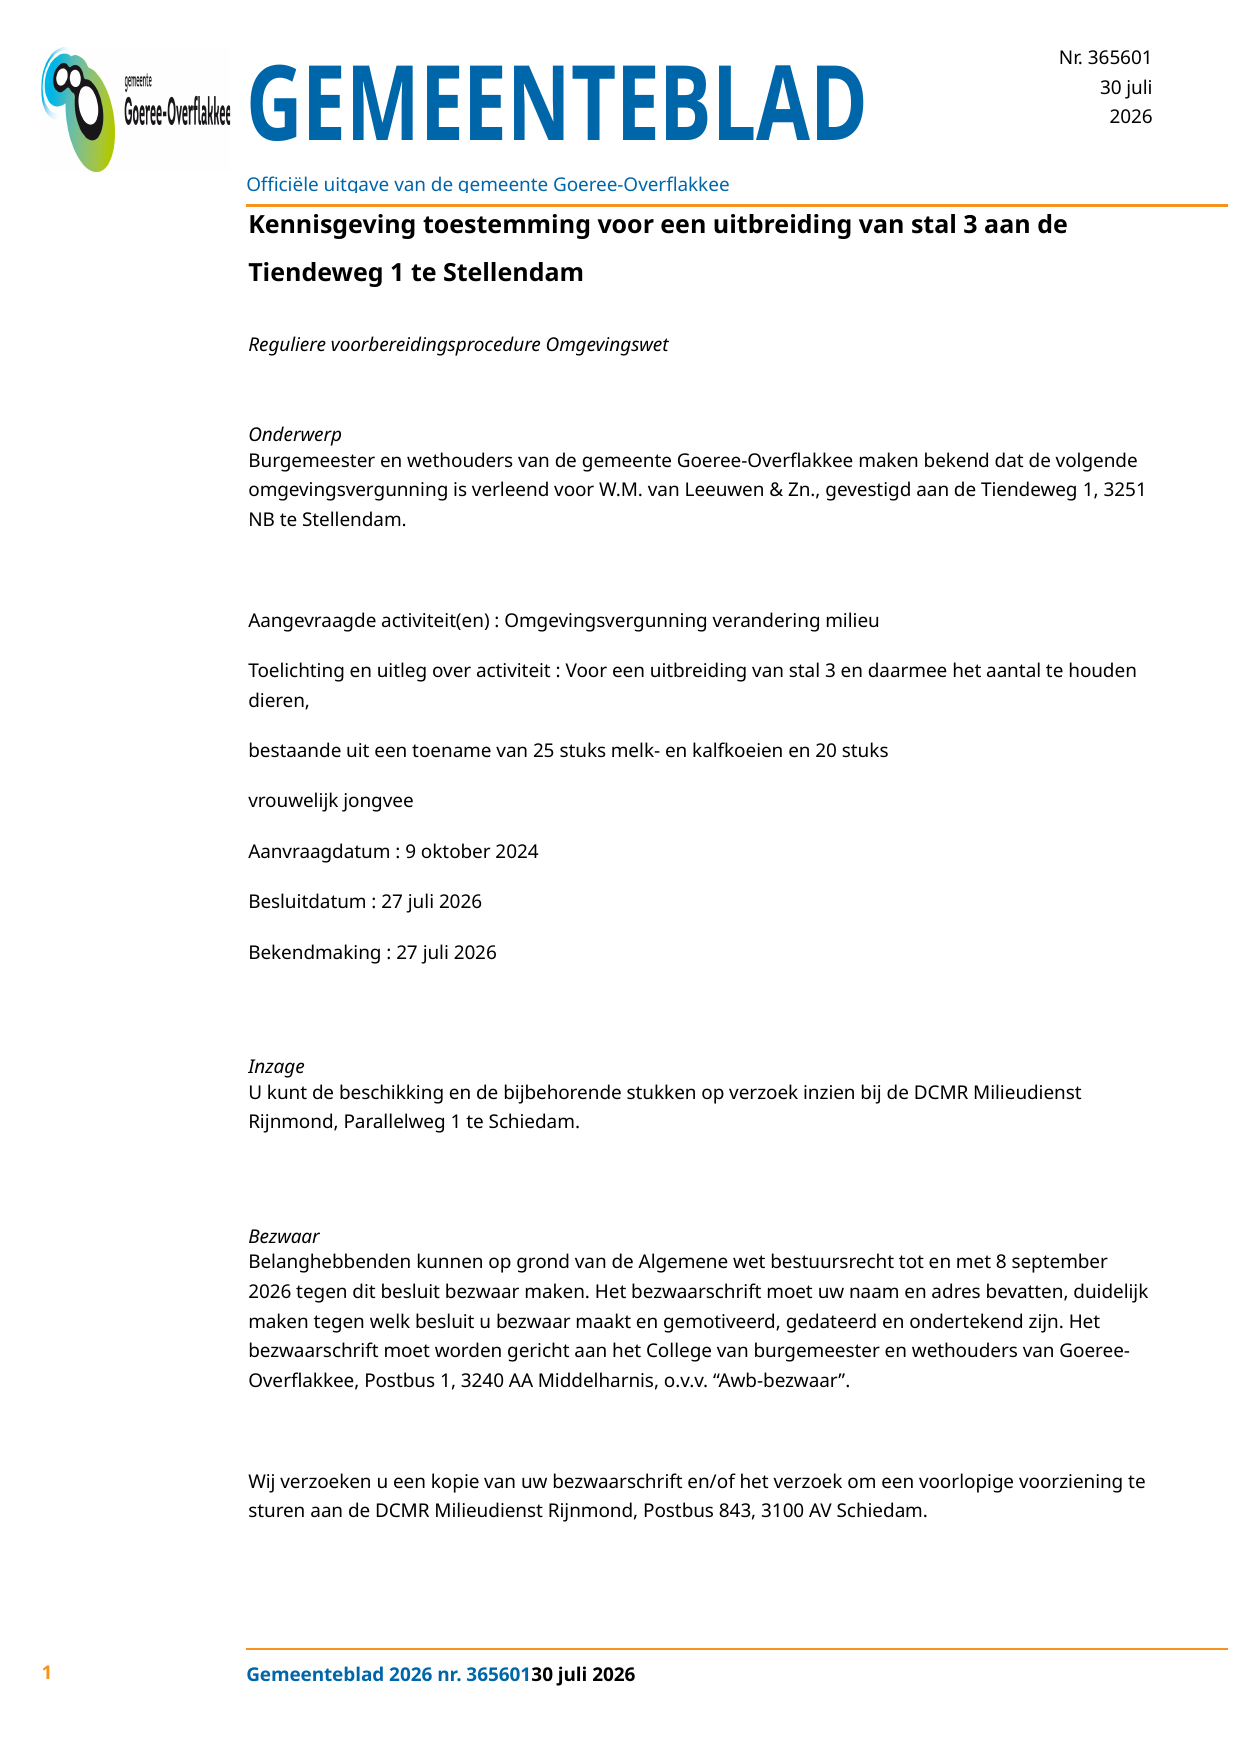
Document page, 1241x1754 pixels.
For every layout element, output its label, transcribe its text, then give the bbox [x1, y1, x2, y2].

text Toelichting en uitleg over activiteit : Voor een uitbreiding van stal 3 en daarmee het aantal te houden dieren, [248, 657, 1152, 713]
text Inzage [248, 1053, 1152, 1079]
text Aanvraagdatum : 9 oktober 2024 [248, 838, 1152, 864]
text bestaande uit een toename van 25 stuks melk- en kalfkoeien en 20 stuks [248, 737, 1152, 763]
text Wij verzoeken u een kopie van uw bezwaarschrift en/of het verzoek om een voorlopige voorziening te sturen aan de DCMR Milieudienst Rijnmond, Postbus 843, 3100 AV Schiedam. [248, 1468, 1152, 1523]
text vrouwelijk jongvee [248, 788, 1152, 813]
text Kennisgeving toestemming voor een uitbreiding van stal 3 aan de Tiendeweg 1 te Stellendam [248, 207, 1152, 288]
text Reguliere voorbereidingsprocedure Omgevingswet [248, 331, 1152, 357]
text Bezwaar [248, 1223, 1152, 1249]
text Burgemeester en wethouders van de gemeente Goeree-Overflakkee maken bekend dat de volgende omgevingsvergunning is verleend voor W.M. van Leeuwen & Zn., gevestigd aan de Tiendeweg 1, 3251 NB te Stellendam. [248, 447, 1152, 532]
text Besluitdatum : 27 juli 2026 [248, 888, 1152, 914]
text Aangevraagde activiteit(en) : Omgevingsvergunning verandering milieu [248, 607, 1152, 633]
text Onderwerp [248, 421, 1152, 447]
picture [41, 47, 231, 172]
text Belanghebbenden kunnen op grond van de Algemene wet bestuursrecht tot en met 8 september 2026 tegen dit besluit bezwaar maken. Het bezwaarschrift moet uw naam en adres bevatten, duidelijk maken tegen welk besluit u bezwaar maakt en gemotiveerd, gedateerd en ondertekend zijn. Het bezwaarschrift moet worden gericht aan het College van burgemeester en wethouders van Goeree-Overflakkee, Postbus 1, 3240 AA Middelharnis, o.v.v. “Awb-bezwaar”. [248, 1249, 1152, 1393]
text U kunt de beschikking en de bijbehorende stukken op verzoek inzien bij de DCMR Milieudienst Rijnmond, Parallelweg 1 te Schiedam. [248, 1079, 1152, 1134]
text Bekendmaking : 27 juli 2026 [248, 939, 1152, 965]
